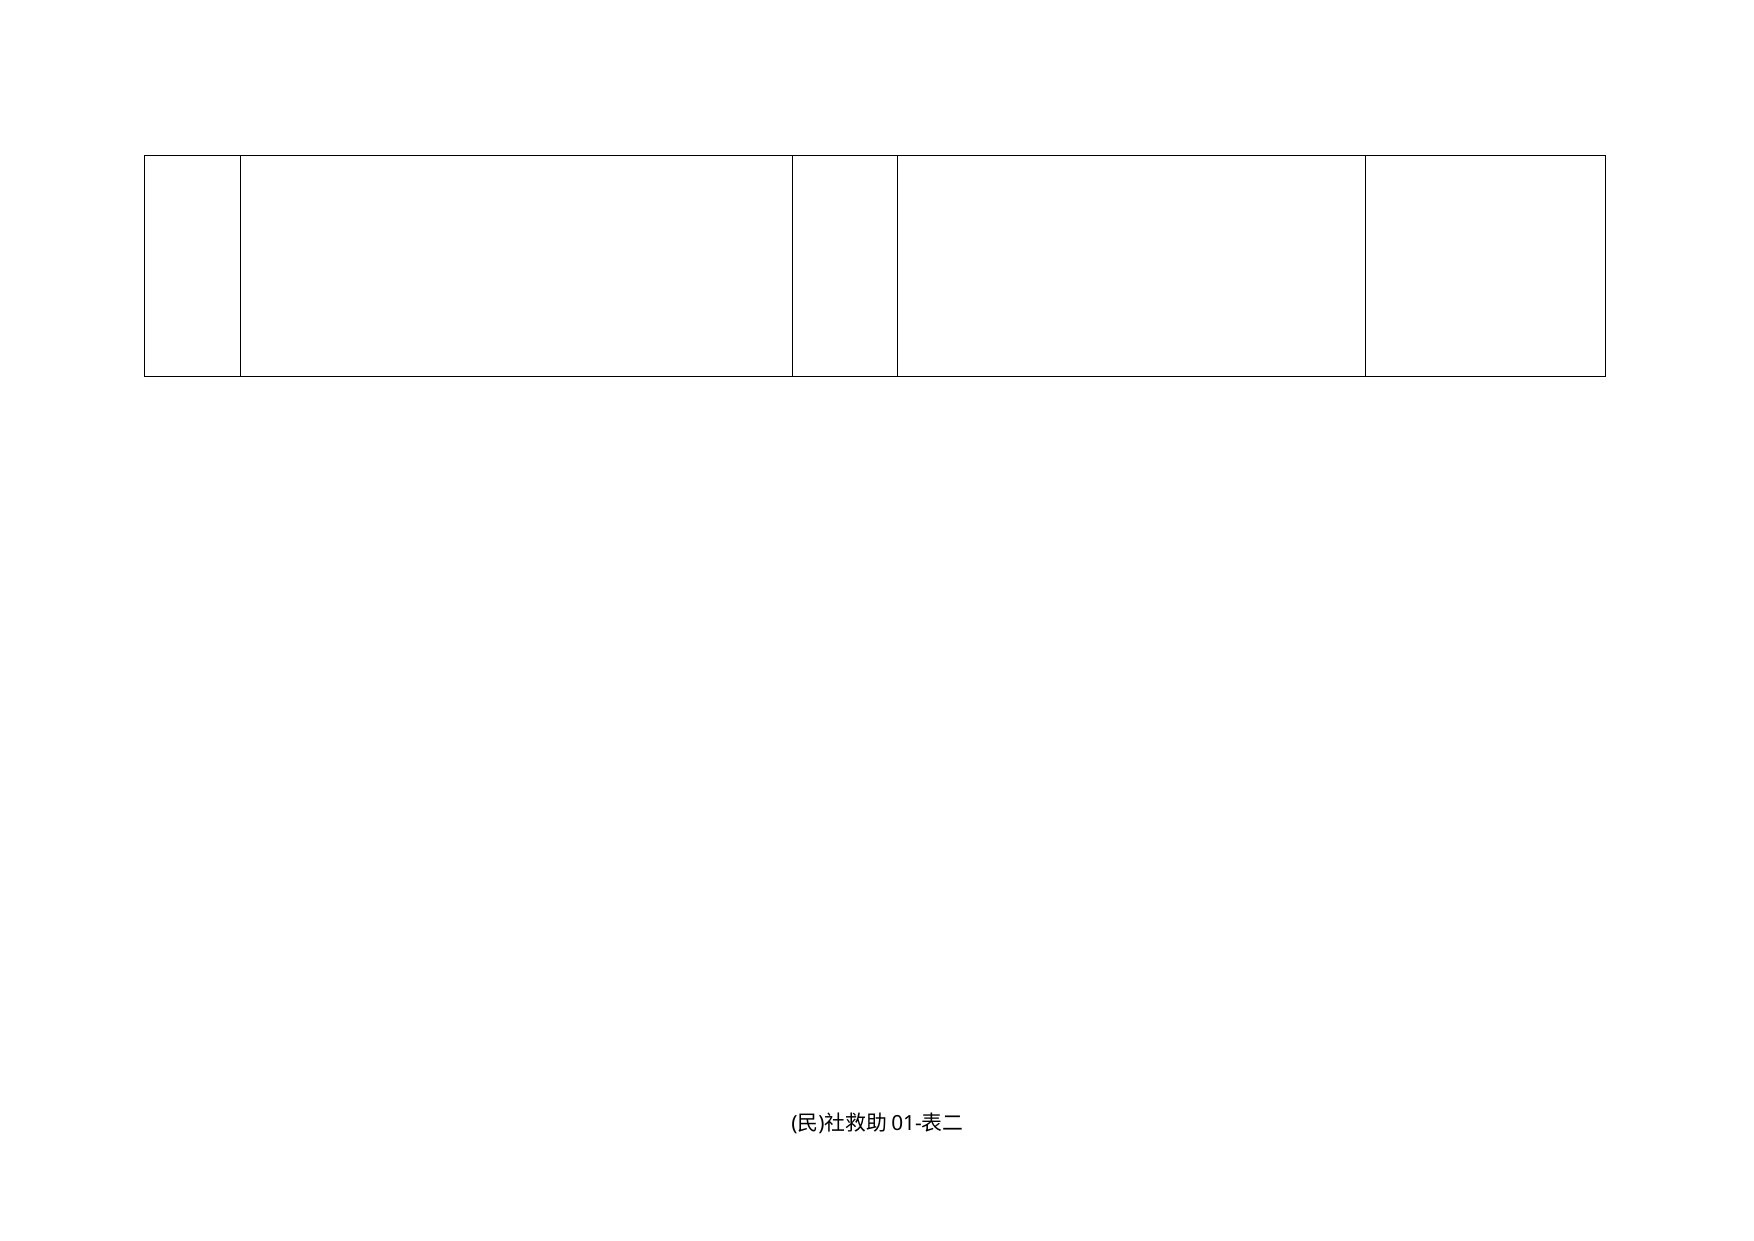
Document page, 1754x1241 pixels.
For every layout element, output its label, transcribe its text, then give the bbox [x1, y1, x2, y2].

table_cell [898, 156, 1365, 376]
table_cell [241, 156, 792, 376]
table_cell 年度綜合所得資料 [145, 156, 240, 376]
table_cell 電話： 申請人： （簽章） [1366, 156, 1605, 376]
table_cell 年度不動產納稅資料 [793, 156, 897, 376]
